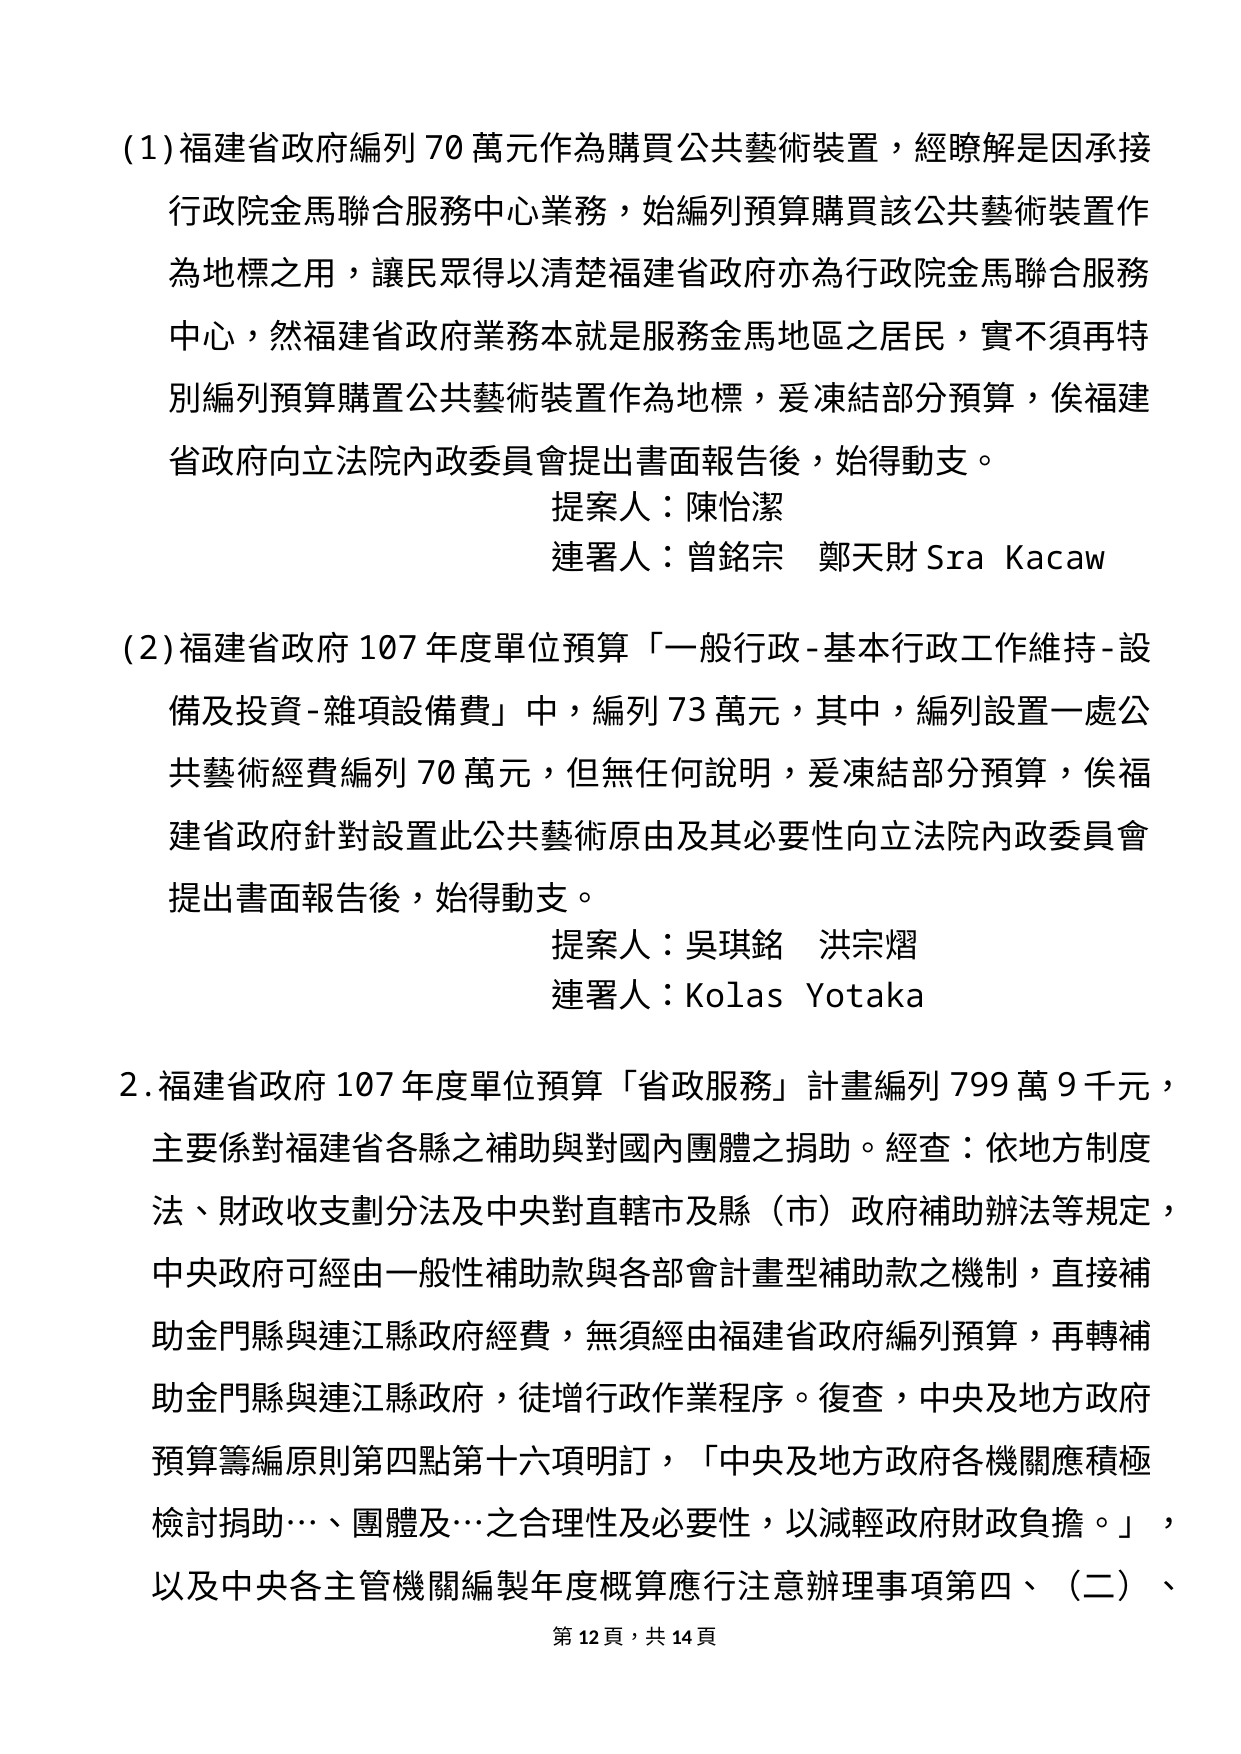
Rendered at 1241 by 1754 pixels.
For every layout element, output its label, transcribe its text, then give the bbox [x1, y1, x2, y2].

text 連署人：Kolas Yotaka [118, 967, 1153, 1017]
text 2.福建省政府107年度單位預算「省政服務」計畫編列799萬9千元，主要係對福建省各縣之補助與對國內團體之捐助。經查：依地方制度法、財政收支劃分法及中央對直轄市及縣（市）政府補助辦法等規定，中央政府可經由一般性補助款與各部會計畫型補助款之機制，直接補助金門縣與連江縣政府經費，無須經由福建省政府編列預算，再轉補助金門縣與連江縣政府，徒增行政作業程序。復查，中央及地方政府預算籌編原則第四點第十六項明訂，「中央及地方政府各機關應積極檢討捐助…、團體及…之合理性及必要性，以減輕政府財政負擔。」，以及中央各主管機關編製年度概算應行注意辦理事項第四、（二）、9點：「非當前迫切需要之委辦、捐助民間團體…經費等應儘量減編。」綜上，鑑於中央對縣（市）政府已具補助機制，爰要求福建省政府自108年度起相關補(捐)助應依據地方制度法、財政收支劃分法及中央對直轄市及縣（市）政府補助辦法等規定回歸現行補助款機制辦理，研議不得續行編列。 [118, 1042, 1152, 1604]
text 連署人：曾銘宗 鄭天財Sra Kacaw [118, 529, 1153, 579]
text 提案人：陳怡潔 [118, 479, 1153, 529]
text (1)福建省政府編列70萬元作為購買公共藝術裝置，經瞭解是因承接行政院金馬聯合服務中心業務，始編列預算購買該公共藝術裝置作為地標之用，讓民眾得以清楚福建省政府亦為行政院金馬聯合服務中心，然福建省政府業務本就是服務金馬地區之居民，實不須再特別編列預算購置公共藝術裝置作為地標，爰凍結部分預算，俟福建省政府向立法院內政委員會提出書面報告後，始得動支。 [118, 104, 1152, 479]
text 提案人：吳琪銘 洪宗熠 [118, 917, 1153, 967]
text (2)福建省政府107年度單位預算「一般行政-基本行政工作維持-設備及投資-雜項設備費」中，編列73萬元，其中，編列設置一處公共藝術經費編列70萬元，但無任何說明，爰凍結部分預算，俟福建省政府針對設置此公共藝術原由及其必要性向立法院內政委員會提出書面報告後，始得動支。 [118, 604, 1152, 917]
